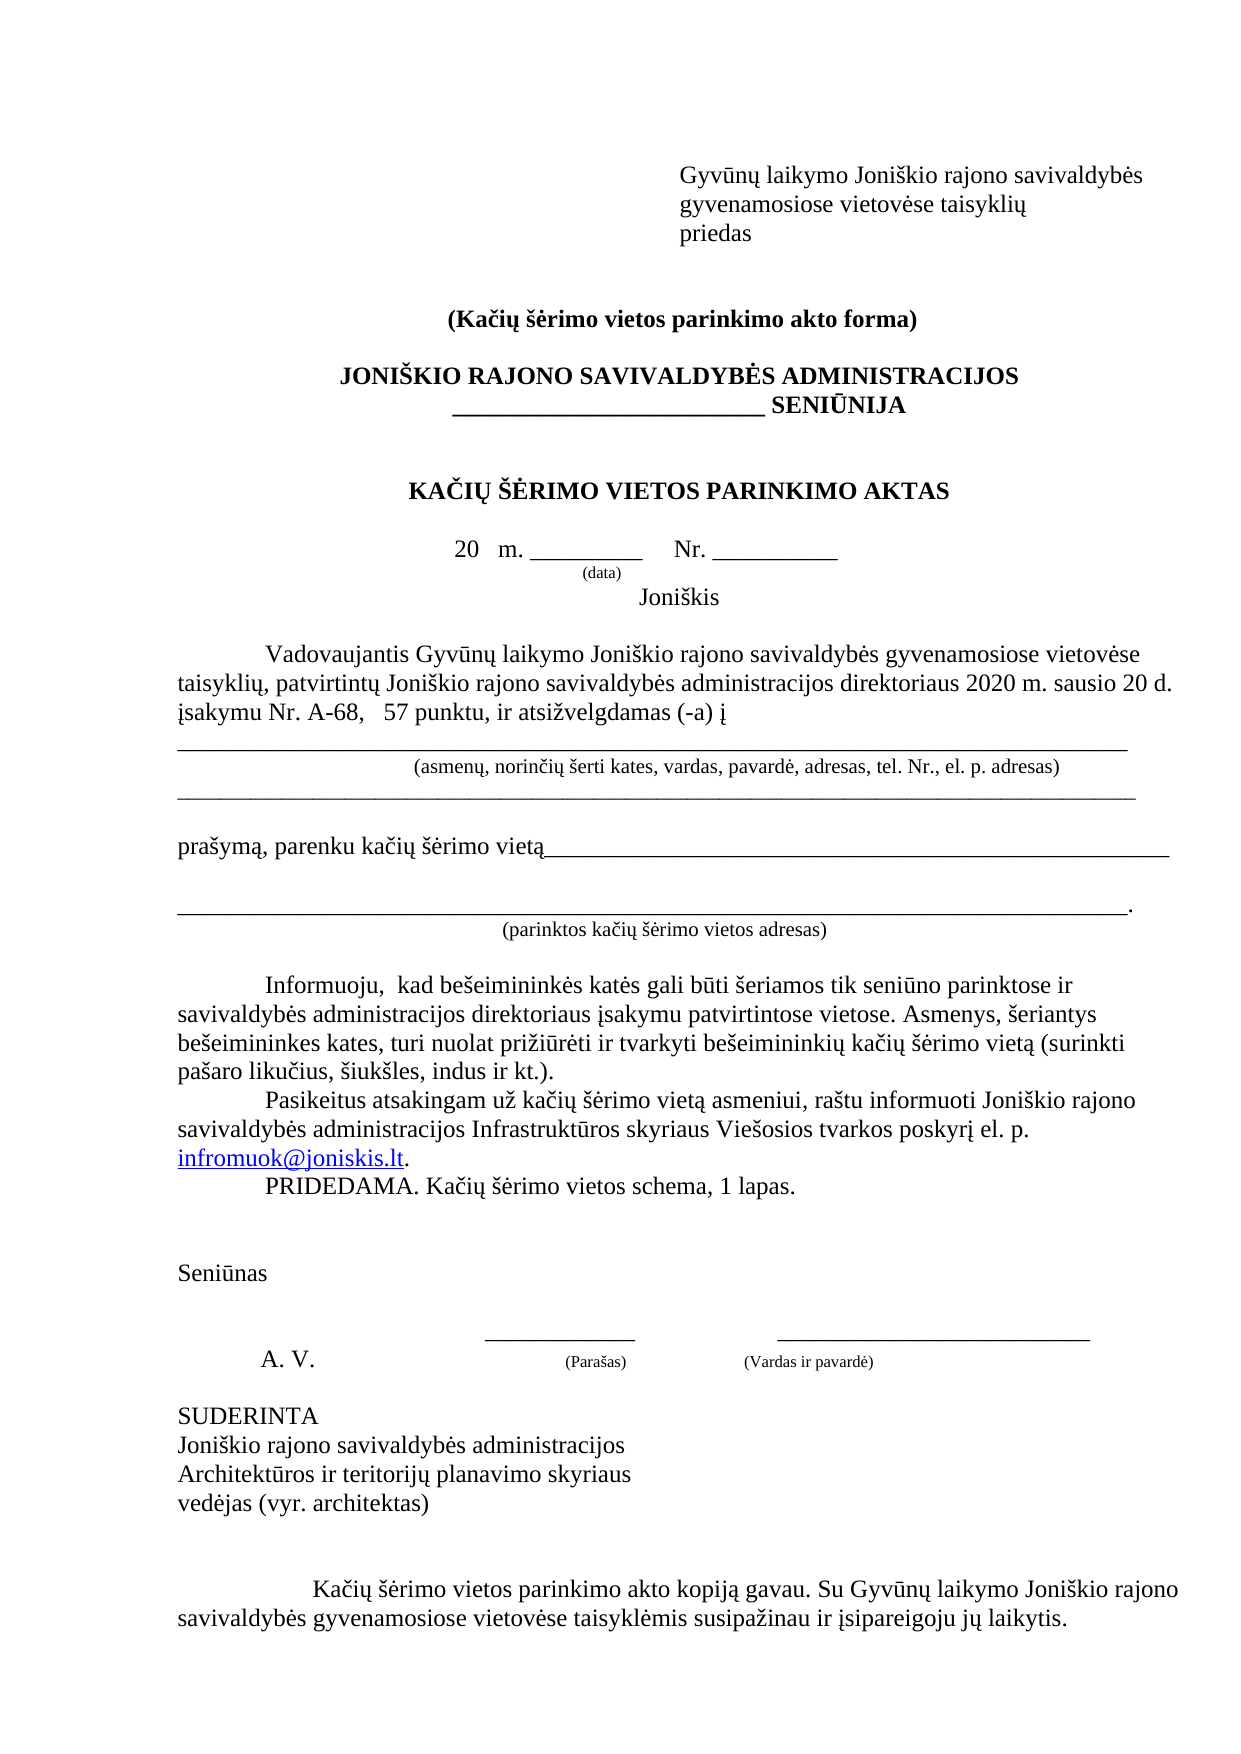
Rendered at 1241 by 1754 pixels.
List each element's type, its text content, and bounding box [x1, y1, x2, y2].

text prašymą, parenku kačių šėrimo vietą__________________________________________________ [177, 831, 1181, 860]
text (data) [447, 563, 1181, 582]
text Joniškis [177, 582, 1181, 611]
text (parinktos kačių šėrimo vietos adresas) [177, 917, 1181, 941]
text gyvenamosiose vietovėse taisyklių [177, 189, 1181, 218]
text JONIŠKIO RAJONO SAVIVALDYBĖS ADMINISTRACIJOS [177, 361, 1181, 390]
text Kačių šėrimo vietos parinkimo akto kopiją gavau. Su Gyvūnų laikymo Joniškio rajono savivaldybės gyvenamosiose vietovėse taisyklėmis susipažinau ir įsipareigoju jų laikytis. [177, 1574, 1181, 1631]
text priedas [177, 218, 1181, 246]
text Joniškio rajono savivaldybės administracijos [177, 1430, 1181, 1459]
text 20 m. _________ Nr. __________ [177, 534, 1181, 563]
text ____________________________________________________________________________________________ [177, 778, 1181, 802]
text vedėjas (vyr. architektas) [177, 1488, 1181, 1516]
text Architektūros ir teritorijų planavimo skyriaus [177, 1459, 1181, 1488]
text ____________ _________________________ [177, 1315, 1181, 1344]
text PRIDEDAMA. Kačių šėrimo vietos schema, 1 lapas. [177, 1171, 1181, 1200]
text SUDERINTA [177, 1401, 1181, 1430]
text ____________________________________________________________________________. [177, 889, 1181, 917]
text Informuoju, kad bešeimininkės katės gali būti šeriamos tik seniūno parinktose ir savivaldybės administracijos direktoriaus įsakymu patvirtintose vietose. Asmenys, šeriantys bešeimininkes kates, turi nuolat prižiūrėti ir tvarkyti bešeimininkių kačių šėrimo vietą (surinkti pašaro likučius, šiukšles, indus ir kt.). [177, 970, 1181, 1085]
text (asmenų, norinčių šerti kates, vardas, pavardė, adresas, tel. Nr., el. p. adresas) [177, 754, 1181, 778]
text Gyvūnų laikymo Joniškio rajono savivaldybės [177, 160, 1181, 189]
text (Kačių šėrimo vietos parinkimo akto forma) [177, 304, 1181, 333]
text Seniūnas [177, 1258, 1181, 1286]
text kačių šėrimo vietos parinkimo aktas [177, 476, 1181, 505]
text _________________________ SENIŪNIJA [177, 390, 1181, 419]
text Pasikeitus atsakingam už kačių šėrimo vietą asmeniui, raštu informuoti Joniškio rajono savivaldybės administracijos Infrastruktūros skyriaus Viešosios tvarkos poskyrį el. p. infromuok@joniskis.lt. [177, 1085, 1181, 1171]
text Vadovaujantis Gyvūnų laikymo Joniškio rajono savivaldybės gyvenamosiose vietovėse taisyklių, patvirtintų Joniškio rajono savivaldybės administracijos direktoriaus 2020 m. sausio 20 d. įsakymu Nr. A-68, 57 punktu, ir atsižvelgdamas (-a) į ____________________________________________________________________________ [177, 639, 1181, 754]
text A. V. (Parašas) (Vardas ir pavardė) [177, 1344, 1181, 1373]
